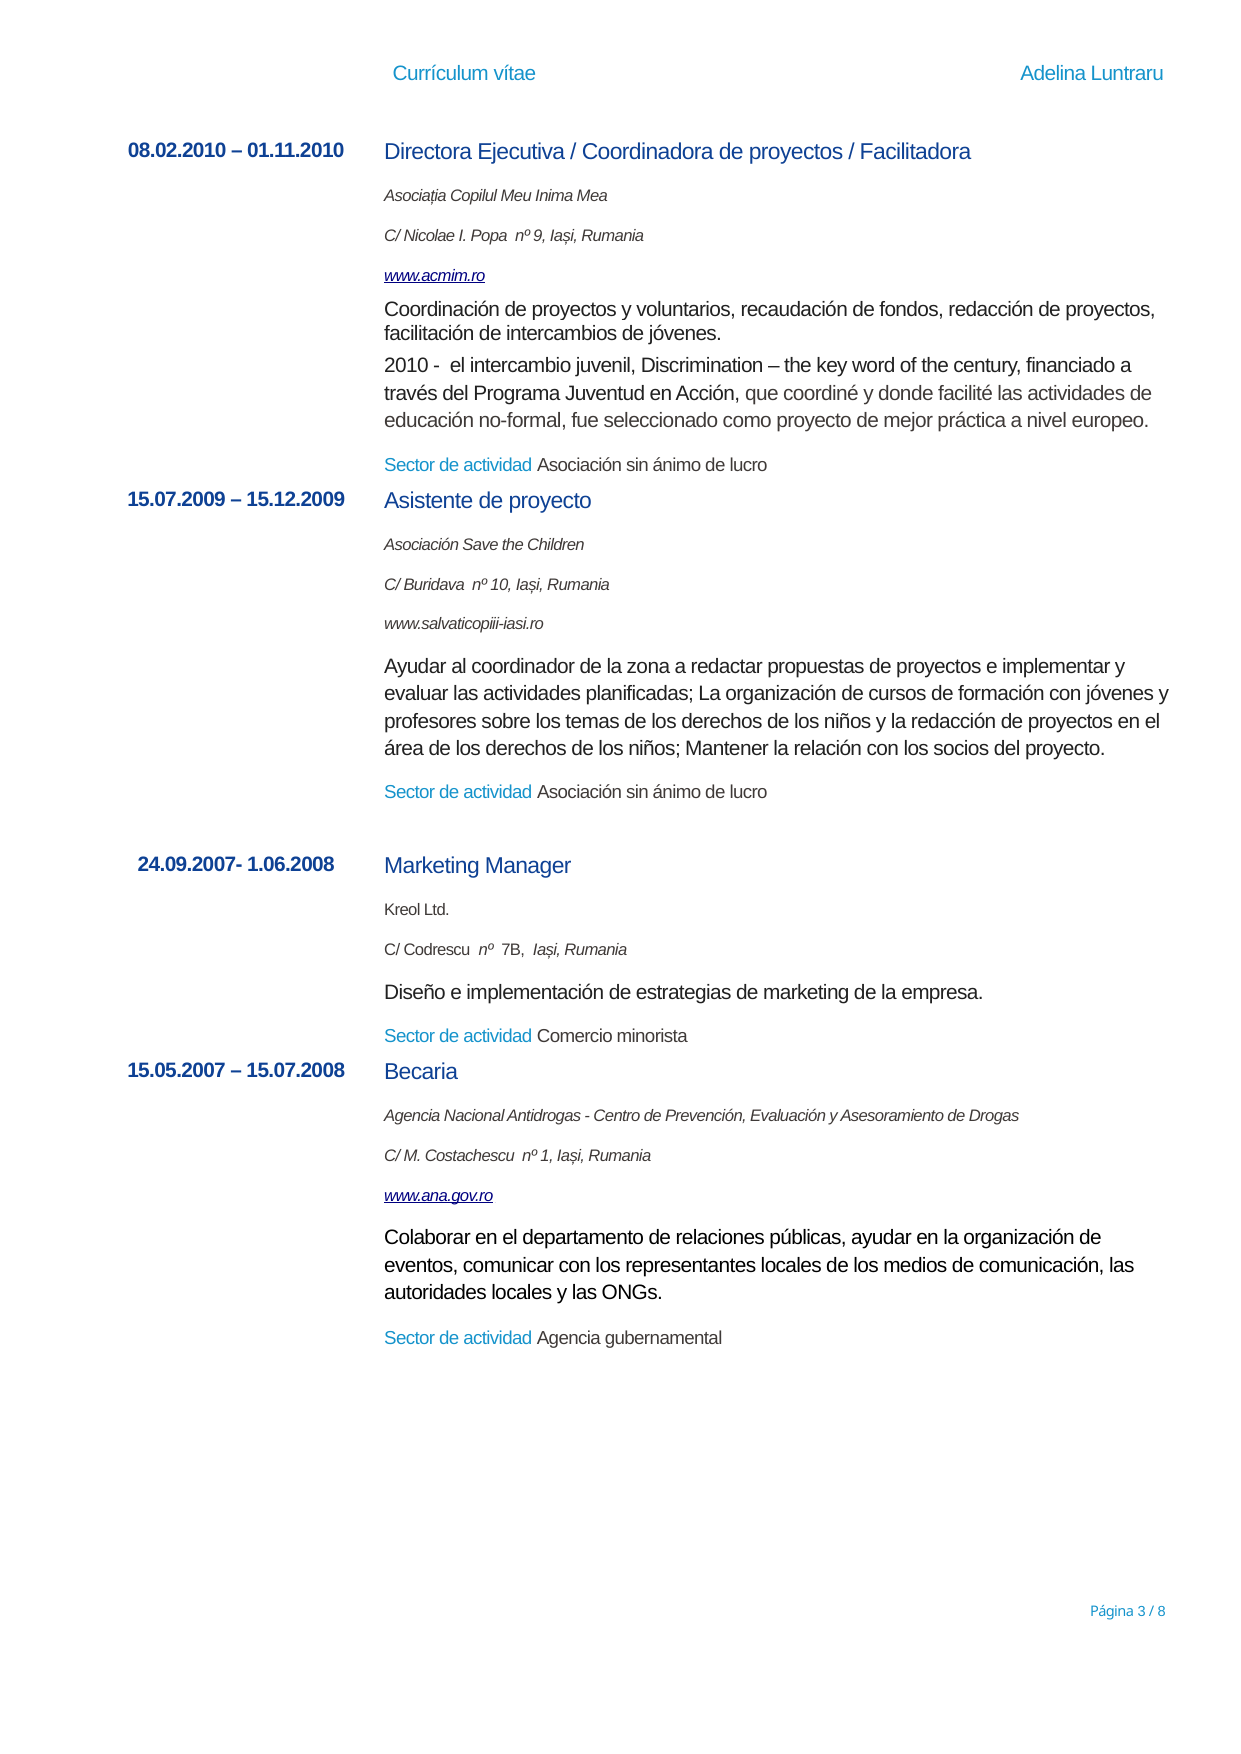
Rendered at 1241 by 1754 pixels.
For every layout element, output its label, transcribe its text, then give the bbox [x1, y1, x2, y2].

table_cell 24.09.2007- 1.06.2008 [89, 852, 384, 1058]
table_cell Asistente de proyecto Asociación Save the Children C/ Buridava nº 10, Iași, Rumania www.salvaticopiii-iasi.ro Ayudar al coordinador de la zona a redactar propuestas de proyectos e implementar y evaluar las actividades planificadas; La organización de cursos de formación con jóvenes y profesores sobre los temas de los derechos de los niños y la redacción de proyectos en el área de los derechos de los niños; Mantener la relación con los socios del proyecto. Sector de actividad Asociación sin ánimo de lucro [384, 487, 1169, 852]
table_cell Becaria Agencia Nacional Antidrogas - Centro de Prevención, Evaluación y Asesoramiento de Drogas C/ M. Costachescu nº 1, Iași, Rumania www.ana.gov.ro Colaborar en el departamento de relaciones públicas, ayudar en la organización de eventos, comunicar con los representantes locales de los medios de comunicación, las autoridades locales y las ONGs. Sector de actividad Agencia gubernamental [384, 1058, 1169, 1361]
table_cell 08.02.2010 – 01.11.2010 [89, 138, 384, 487]
table_cell 15.07.2009 – 15.12.2009 [89, 487, 384, 852]
table_cell 15.05.2007 – 15.07.2008 [89, 1058, 384, 1361]
table_cell Directora Ejecutiva / Coordinadora de proyectos / Facilitadora Asociația Copilul Meu Inima Mea C/ Nicolae I. Popa nº 9, Iași, Rumania www.acmim.ro Coordinación de proyectos y voluntarios, recaudación de fondos, redacción de proyectos, facilitación de intercambios de jóvenes. 2010 - el intercambio juvenil, Discrimination – the key word of the century, financiado a través del Programa Juventud en Acción, que coordiné y donde facilité las actividades de educación no-formal, fue seleccionado como proyecto de mejor práctica a nivel europeo. Sector de actividad Asociación sin ánimo de lucro [384, 138, 1169, 487]
table_cell Marketing Manager Kreol Ltd. C/ Codrescu nº 7B, Iași, Rumania Diseño e implementación de estrategias de marketing de la empresa. Sector de actividad Comercio minorista [384, 852, 1169, 1058]
